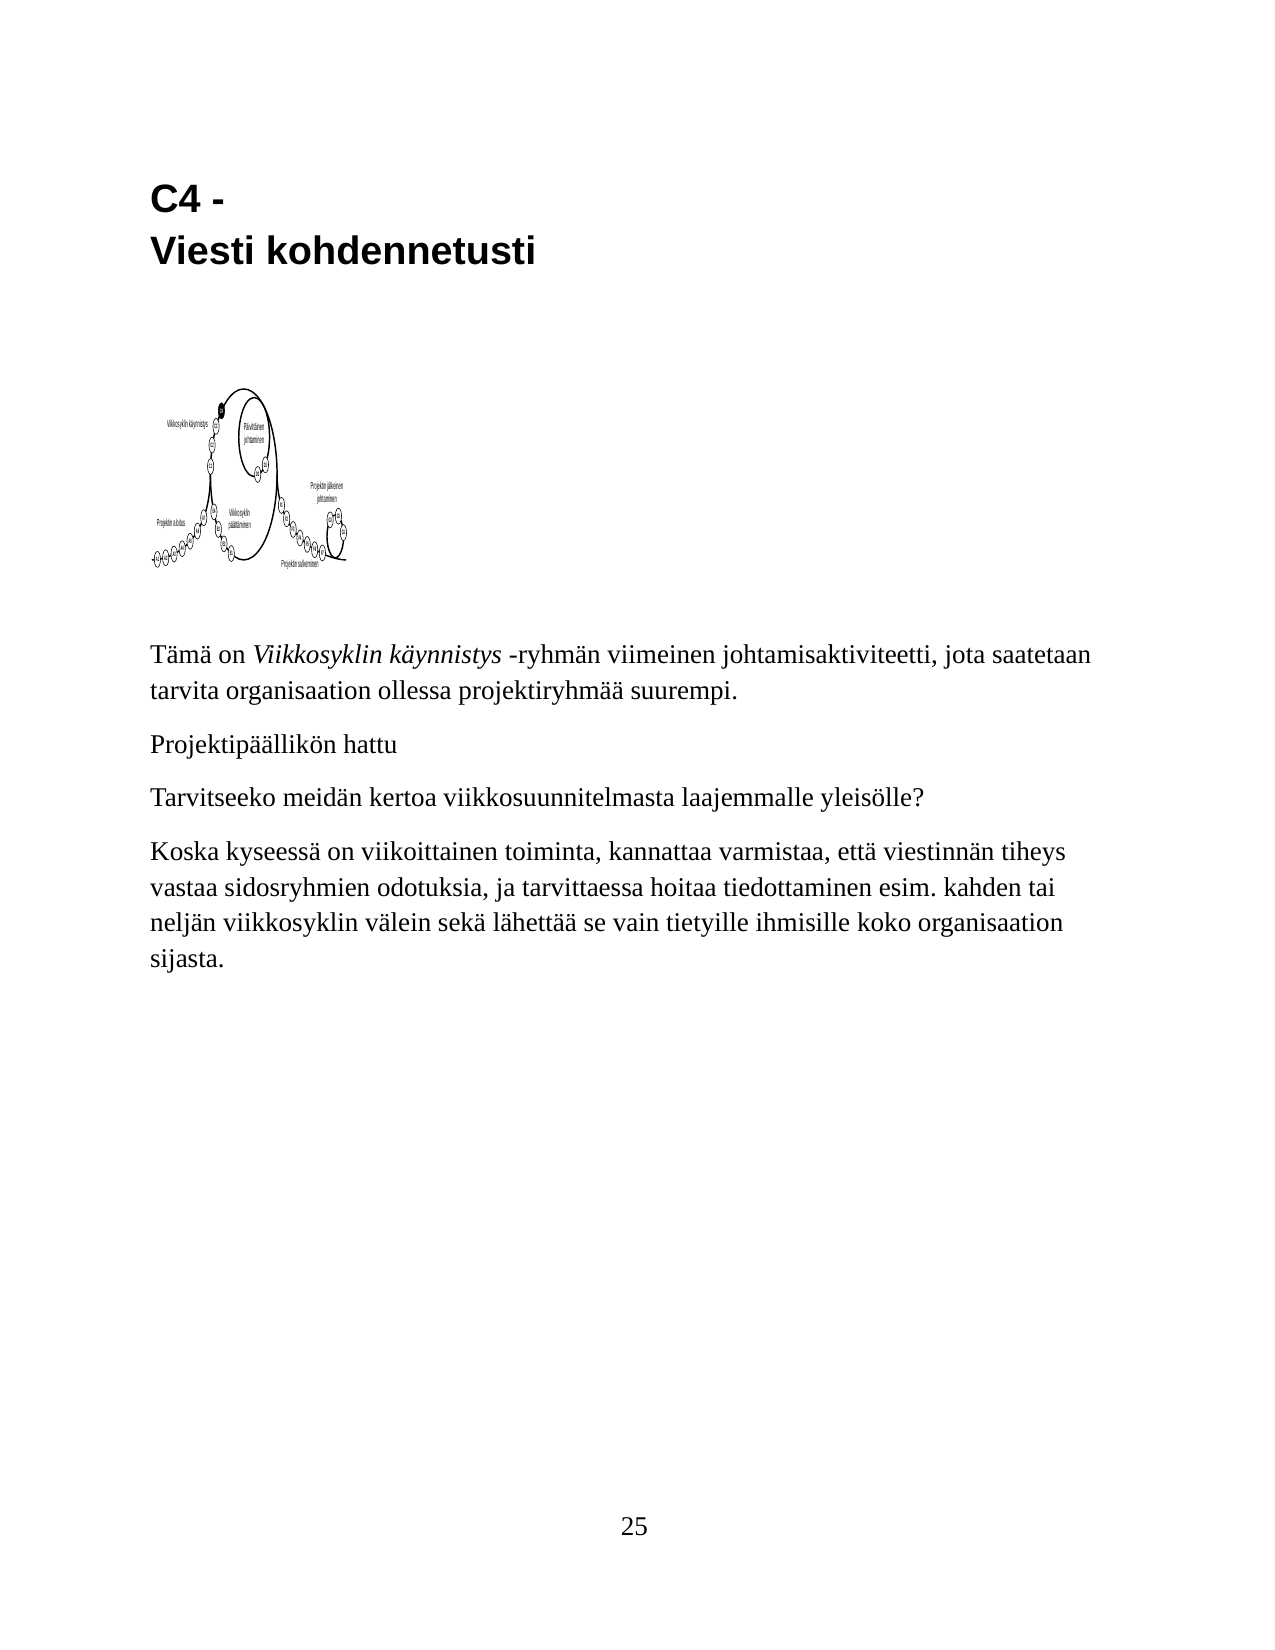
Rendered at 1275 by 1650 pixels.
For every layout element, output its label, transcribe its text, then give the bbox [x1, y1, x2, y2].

text Tämä on Viikkosyklin käynnistys -ryhmän viimeinen johtamisaktiviteetti, jota saatetaan tarvita organisaation ollessa projektiryhmää suurempi. [150, 638, 1125, 705]
text Projektipäällikön hattu [150, 728, 1125, 759]
text Koska kyseessä on viikoittainen toiminta, kannattaa varmistaa, että viestinnän tiheys vastaa sidosryhmien odotuksia, ja tarvittaessa hoitaa tiedottaminen esim. kahden tai neljän viikkosyklin välein sekä lähettää se vain tietyille ihmisille koko organisaation sijasta. [150, 835, 1125, 973]
subtitle C4 - Viesti kohdennetusti [150, 175, 1125, 273]
text Tarvitseeko meidän kertoa viikkosuunnitelmasta laajemmalle yleisölle? [150, 781, 1125, 812]
